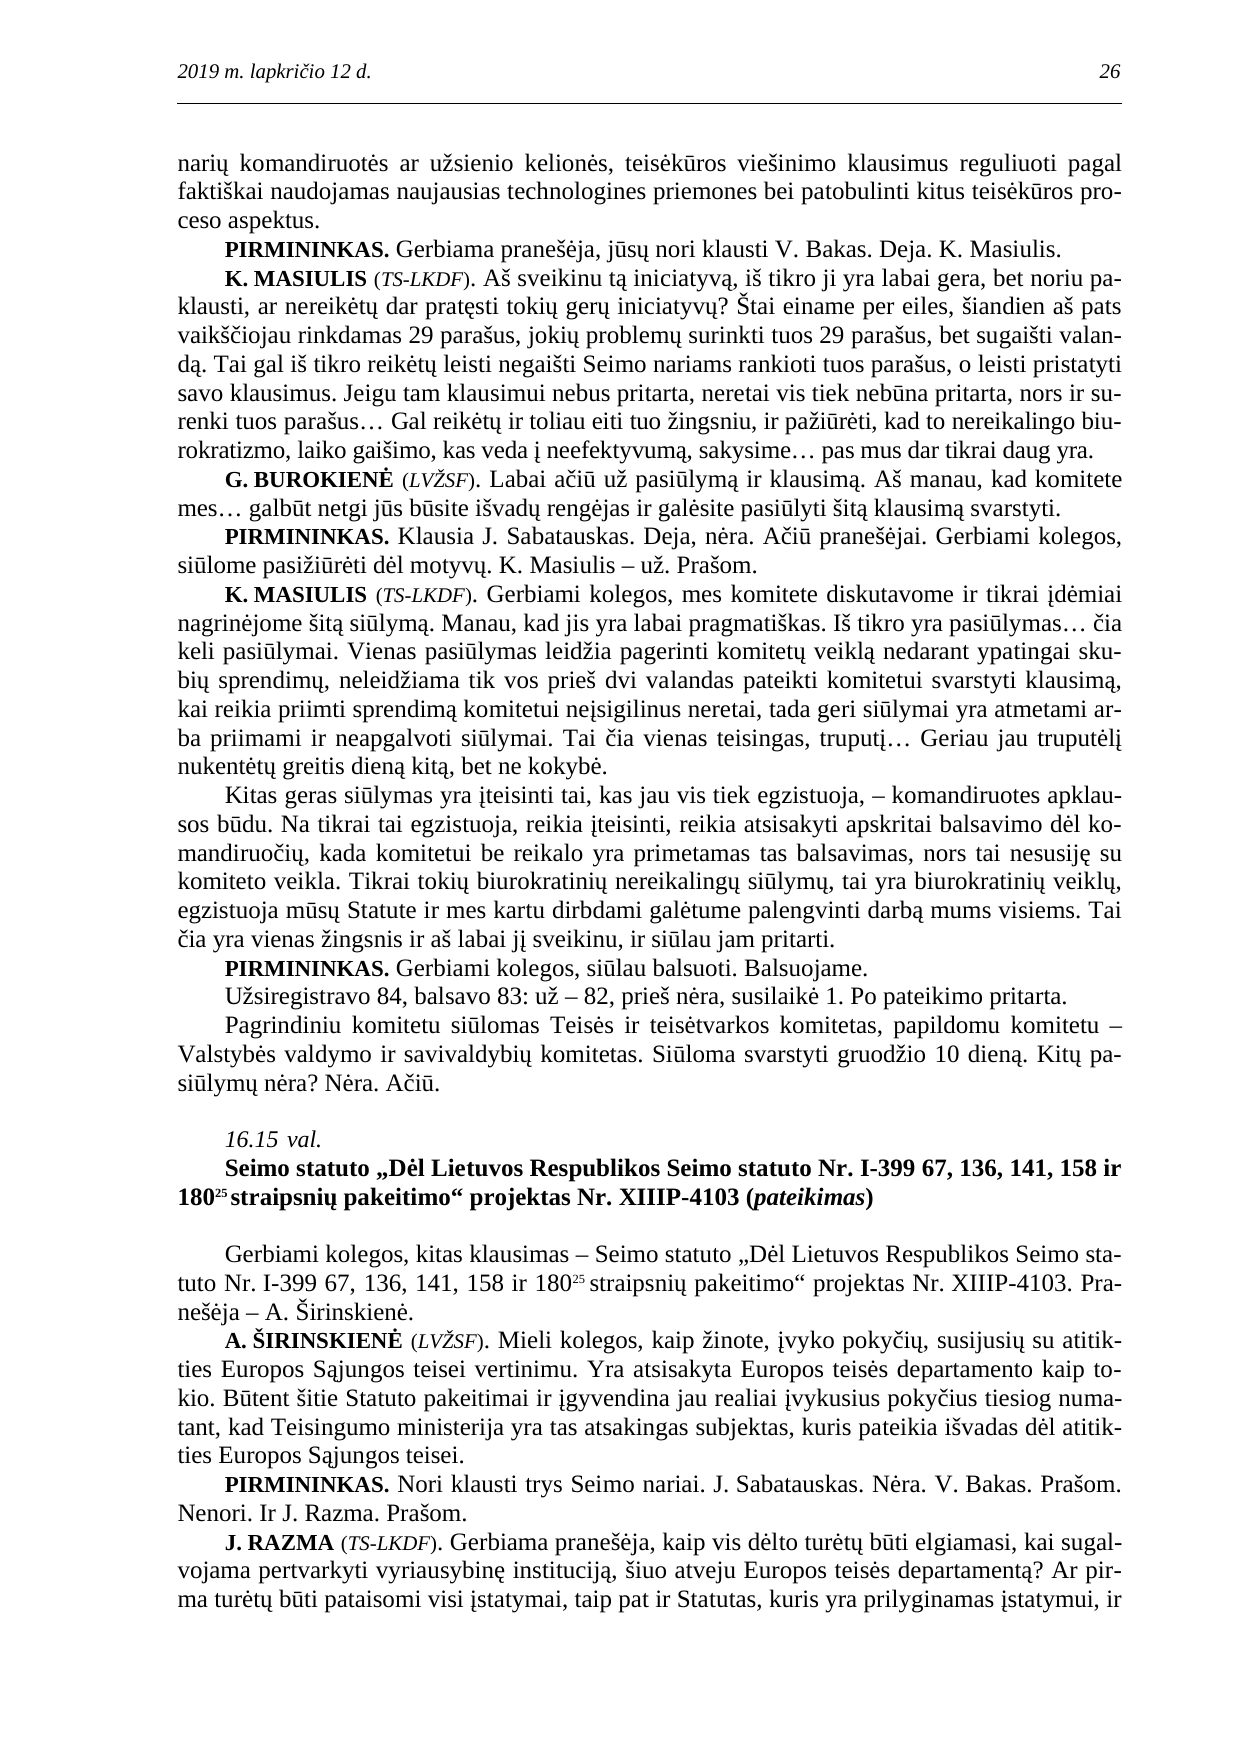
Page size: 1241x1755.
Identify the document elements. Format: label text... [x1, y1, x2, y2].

text K. MASIULIS (TS-LKDF). Ger­bia­mi ko­le­gos, mes ko­mi­te­te dis­ku­ta­vo­me ir tik­rai įdė­miai nag­ri­nė­jo­me ši­tą siū­ly­mą. Ma­nau, kad jis yra la­bai prag­ma­tiš­kas. Iš tik­ro yra pa­siū­ly­mas… čia ke­li pa­siū­ly­mai. Vie­nas pa­siū­ly­mas lei­džia pa­ge­rin­ti ko­mi­te­tų veik­lą ne­da­rant ypa­tin­gai sku­bių spren­di­mų, ne­lei­džia­ma tik vos prieš dvi va­lan­das pa­teik­ti ko­mi­te­tui svars­ty­ti klau­si­mą, kai rei­kia pri­im­ti spren­di­mą ko­mi­te­tui ne­įsi­gi­li­nus ne­re­tai, ta­da ge­ri siū­ly­mai yra at­me­ta­mi ar­ba pri­ima­mi ir ne­ap­gal­vo­ti siū­ly­mai. Tai čia vie­nas tei­sin­gas, tru­pu­tį… Ge­riau jau tru­pu­tė­lį nu­ken­tė­tų grei­tis die­ną ki­tą, bet ne ko­ky­bė. [177, 579, 1122, 780]
text PIRMININKAS. No­ri klaus­ti trys Sei­mo na­riai. J. Sa­ba­taus­kas. Nė­ra. V. Ba­kas. Pra­šom. Ne­no­ri. Ir J. Raz­ma. Pra­šom. [177, 1469, 1122, 1527]
text K. MASIULIS (TS-LKDF). Aš svei­ki­nu tą ini­cia­ty­vą, iš tik­ro ji yra la­bai ge­ra, bet no­riu pa­klaus­ti, ar ne­rei­kė­tų dar pra­tęs­ti to­kių ge­rų ini­cia­ty­vų? Štai ei­na­me per ei­les, šian­dien aš pats vaikš­čio­jau rink­da­mas 29 pa­ra­šus, jo­kių pro­ble­mų su­rink­ti tuos 29 pa­ra­šus, bet su­gaiš­ti va­lan­dą. Tai gal iš tik­ro rei­kė­tų leis­ti ne­gaiš­ti Sei­mo na­riams ran­kio­ti tuos pa­ra­šus, o leis­ti pri­sta­ty­ti sa­vo klau­si­mus. Jei­gu tam klau­si­mui ne­bus pri­tar­ta, ne­re­tai vis tiek ne­bū­na pri­tar­ta, nors ir su­ren­ki tuos pa­ra­šus… Gal rei­kė­tų ir to­liau ei­ti tuo žings­niu, ir pa­žiū­rė­ti, kad to ne­rei­ka­lin­go biu­ro­kratizmo, lai­ko gai­ši­mo, kas ve­da į ne­efek­ty­vu­mą, sa­ky­si­me… pas mus dar tik­rai daug yra. [177, 263, 1122, 464]
text G. BUROKIENĖ (LVŽSF). La­bai ačiū už pa­siū­ly­mą ir klau­si­mą. Aš ma­nau, kad ko­mi­te­te mes… gal­būt net­gi jūs bū­si­te iš­va­dų ren­gė­jas ir ga­lė­si­te pa­siū­ly­ti ši­tą klau­si­mą svars­ty­ti. [177, 464, 1122, 521]
text Už­si­re­gist­ra­vo 84, bal­sa­vo 83: už – 82, prieš nė­ra, su­si­lai­kė 1. Po pa­tei­ki­mo pri­tar­ta. [177, 981, 1122, 1010]
text 16.15 val. [224, 1125, 1122, 1153]
text A. ŠIRINSKIENĖ (LVŽSF). Mie­li ko­le­gos, kaip ži­no­te, įvy­ko po­ky­čių, su­si­ju­sių su ati­tik­ties Eu­ro­pos Są­jun­gos tei­sei ver­ti­ni­mu. Yra at­si­sa­ky­ta Eu­ro­pos tei­sės de­par­ta­men­to kaip to­kio. Bū­tent ši­tie Sta­tu­to pa­kei­ti­mai ir įgy­ven­di­na jau re­a­liai įvy­ku­sius po­ky­čius tie­siog nu­ma­tant, kad Tei­sin­gu­mo mi­nis­te­ri­ja yra tas at­sa­kin­gas sub­jek­tas, ku­ris pa­tei­kia iš­va­das dėl ati­tik­ties Eu­ro­pos Są­jun­gos tei­sei. [177, 1325, 1122, 1469]
text Pa­grin­di­niu ko­mi­te­tu siū­lo­mas Tei­sės ir tei­sėt­var­kos ko­mi­te­tas, pa­pil­do­mu ko­mi­te­tu – Vals­ty­bės val­dy­mo ir sa­vi­val­dy­bių ko­mi­te­tas. Siū­lo­ma svars­ty­ti gruo­džio 10 die­ną. Ki­tų pa­siū­ly­mų nė­ra? Nė­ra. Ačiū. [177, 1010, 1122, 1096]
text Ger­bia­mi ko­le­gos, ki­tas klau­si­mas – Sei­mo sta­tu­to „Dėl Lie­tu­vos Res­pub­li­kos Sei­mo sta­tu­to Nr. I-399 67, 136, 141, 158 ir 18025 straips­nių pa­kei­ti­mo“ pro­jek­tas Nr. XIIIP-4103. Pra­ne­šė­ja – A. Ši­rins­kie­nė. [177, 1239, 1122, 1325]
text PIRMININKAS. Ger­bia­mi ko­le­gos, siū­lau bal­suo­ti. Bal­suo­ja­me. [177, 953, 1122, 981]
text PIRMININKAS. Klau­sia J. Sa­ba­taus­kas. De­ja, nė­ra. Ačiū pra­ne­šė­jai. Ger­bia­mi ko­le­gos, siū­lo­me pa­si­žiū­rė­ti dėl mo­ty­vų. K. Ma­siu­lis – už. Pra­šom. [177, 521, 1122, 579]
text na­rių ko­man­di­ruo­tės ar už­sie­nio ke­lio­nės, tei­sė­kū­ros vie­ši­ni­mo klau­si­mus re­gu­liuo­ti pa­gal fak­tiš­kai nau­do­ja­mas nau­jau­sias tech­no­lo­gi­nes prie­mo­nes bei pa­to­bu­lin­ti ki­tus tei­sė­kū­ros pro­ce­so as­pek­tus. [177, 148, 1122, 234]
text Sei­mo sta­tu­to „Dėl Lie­tu­vos Res­pub­li­kos Sei­mo sta­tu­to Nr. I-399 67, 136, 141, 158 ir 18025 straips­nių pa­kei­ti­mo“ pro­jek­tas Nr. XIIIP-4103 (pa­tei­ki­mas) [177, 1153, 1122, 1210]
text PIRMININKAS. Ger­bia­ma pra­ne­šė­ja, jū­sų no­ri klaus­ti V. Ba­kas. De­ja. K. Ma­siu­lis. [177, 234, 1122, 263]
text J. RAZMA (TS-LKDF). Ger­bia­ma pra­ne­šė­ja, kaip vis dėl­to tu­rė­tų bū­ti el­gia­ma­si, kai su­gal­vo­ja­ma per­tvar­ky­ti vy­riau­sy­bi­nę ins­ti­tu­ci­ją, šiuo at­ve­ju Eu­ro­pos tei­sės de­par­ta­men­tą? Ar pir­ma tu­rė­tų bū­ti pa­tai­so­mi vi­si įsta­ty­mai, taip pat ir Sta­tu­tas, ku­ris yra pri­ly­gi­na­mas įsta­ty­mui, ir [177, 1527, 1122, 1613]
text Ki­tas ge­ras siū­ly­mas yra įtei­sin­ti tai, kas jau vis tiek eg­zis­tuo­ja, – ko­man­di­ruo­tes ap­klau­sos bū­du. Na tik­rai tai eg­zis­tuo­ja, rei­kia įtei­sin­ti, rei­kia at­si­sa­ky­ti ap­skri­tai bal­sa­vi­mo dėl ko­man­di­ruo­čių, ka­da ko­mi­te­tui be rei­ka­lo yra pri­me­ta­mas tas bal­sa­vi­mas, nors tai ne­su­si­ję su ko­mi­te­to veik­la. Tik­rai to­kių biu­ro­kratinių ne­rei­ka­lin­gų siū­ly­mų, tai yra biu­ro­kratinių veik­lų, eg­zis­tuo­ja mū­sų Sta­tu­te ir mes kar­tu dirb­da­mi ga­lė­tu­me pa­leng­vin­ti dar­bą mums vi­siems. Tai čia yra vie­nas žings­nis ir aš la­bai jį svei­ki­nu, ir siū­lau jam pri­tar­ti. [177, 780, 1122, 953]
